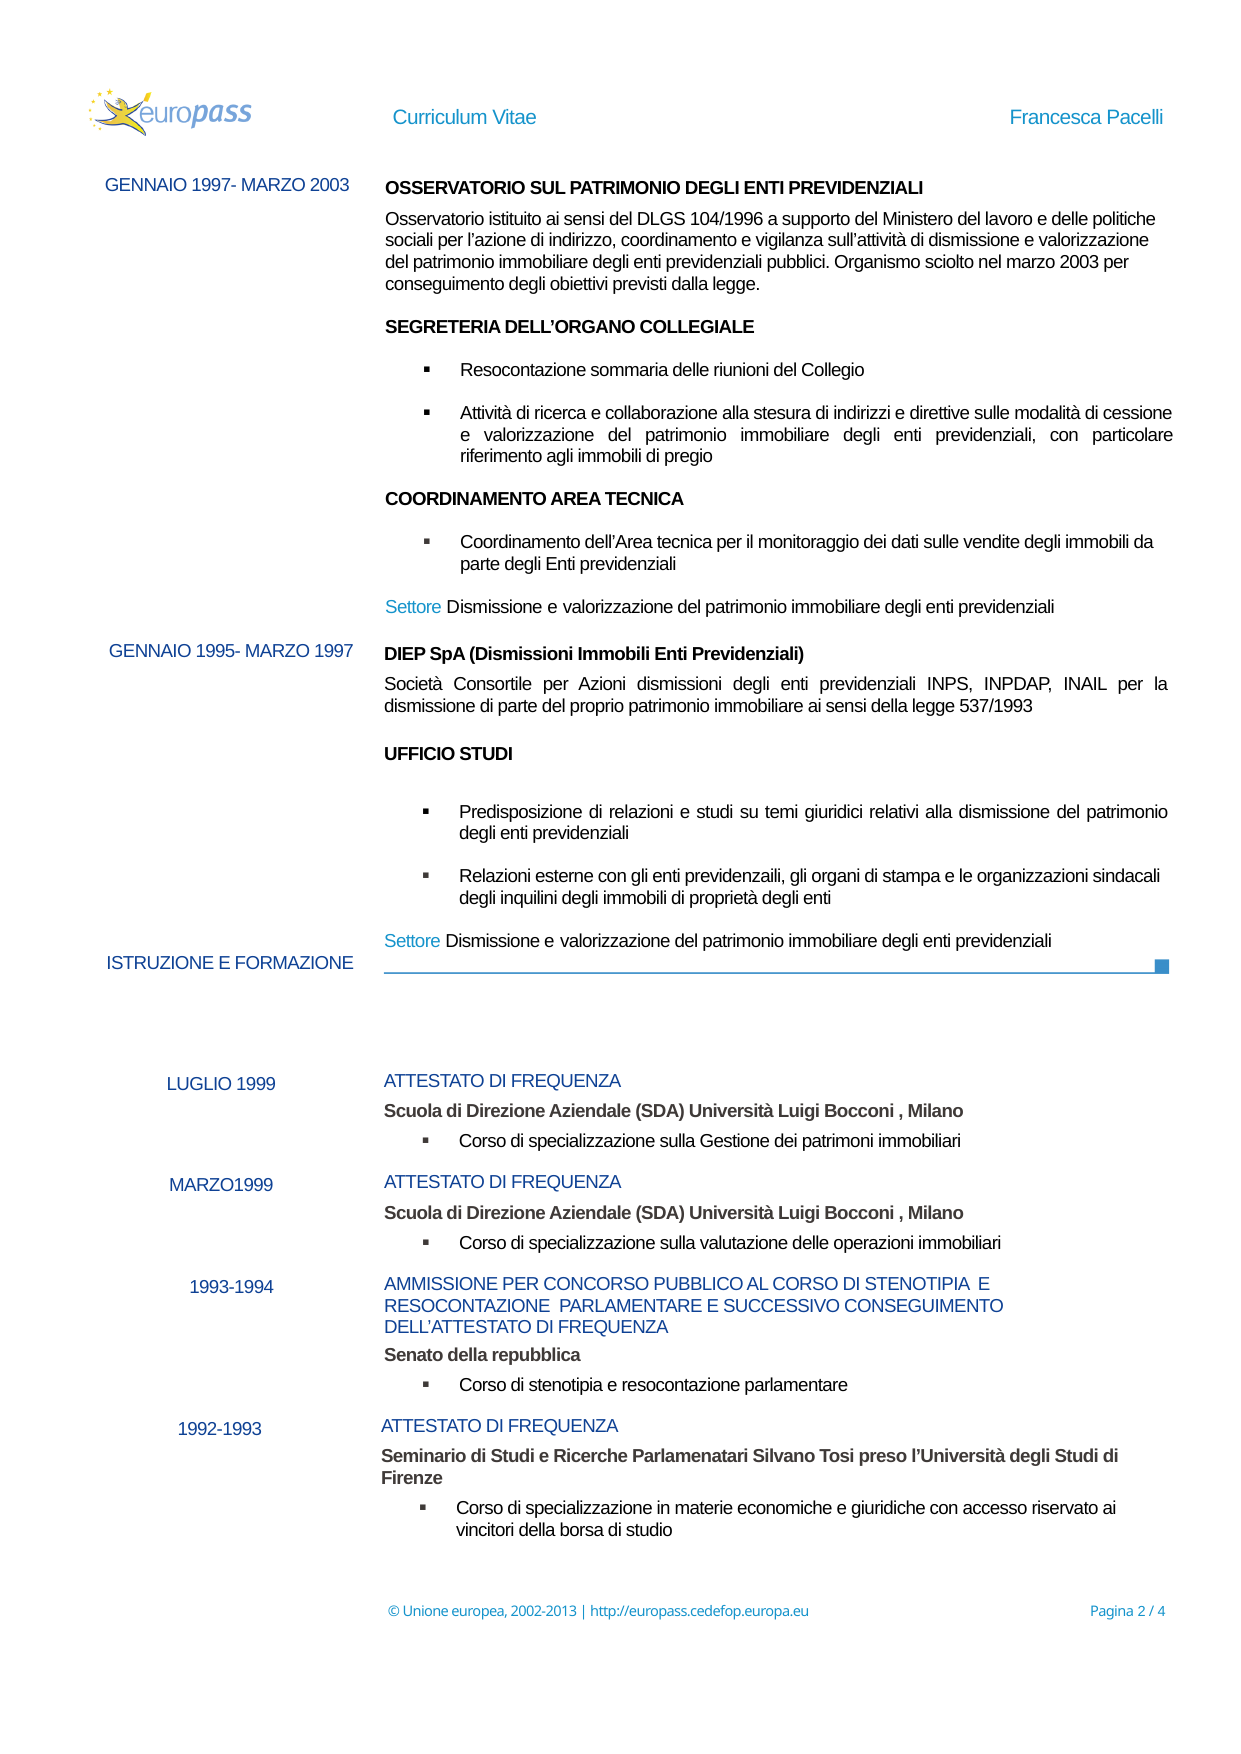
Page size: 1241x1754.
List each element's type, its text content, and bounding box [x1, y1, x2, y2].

table_cell Scuola di Direzione Aziendale (SDA) Università Luigi Bocconi , Milano [384, 1196, 1169, 1232]
table_header [1034, 1171, 1169, 1196]
table_header ATTESTATO DI FREQUENZA [384, 1070, 1033, 1094]
table_header ATTESTATO DI FREQUENZA [384, 1171, 1033, 1196]
table_header [1034, 1273, 1169, 1337]
table_header GENNAIO 1997- MARZO 2003 [89, 171, 385, 618]
table_cell Settore Dismissione e valorizzazione del patrimonio immobiliare degli enti previdenziali [384, 909, 1169, 952]
table_header AMMISSIONE PER CONCORSO PUBBLICO AL CORSO DI STENOTIPIA E RESOCONTAZIONE PARLAMENTARE E SUCCESSIVO CONSEGUIMENTO DELL’ATTESTATO DI FREQUENZA [384, 1273, 1033, 1337]
table_header [384, 952, 1169, 972]
table_header 1993-1994 [89, 1273, 384, 1396]
table_cell Scuola di Direzione Aziendale (SDA) Università Luigi Bocconi , Milano [384, 1094, 1169, 1130]
table_header ATTESTATO DI FREQUENZA [381, 1415, 1023, 1439]
table_cell Corso di specializzazione sulla Gestione dei patrimoni immobiliari [384, 1130, 1169, 1152]
table_cell Senato della repubblica [384, 1338, 1169, 1374]
table_header [1034, 1070, 1169, 1094]
table_header 1992-1993 [89, 1415, 381, 1563]
table_cell Corso di stenotipia e resocontazione parlamentare [384, 1374, 1169, 1396]
table_cell [384, 764, 1169, 801]
table_header ISTRUZIONE E FORMAZIONE [89, 952, 384, 974]
table_header LUGLIO 1999 [89, 1070, 384, 1152]
table_header [1024, 1415, 1158, 1439]
table_header DIEP SpA (Dismissioni Immobili Enti Previdenziali) Società Consortile per Azioni dismissioni degli enti previdenziali INPS, INPDAP, INAIL per la dismissione di parte del proprio patrimonio immobiliare ai sensi della legge 537/1993 UFFICIO STUDI [384, 637, 1169, 764]
table_header OSSERVATORIO SUL PATRIMONIO DEGLI ENTI PREVIDENZIALI Osservatorio istituito ai sensi del DLGS 104/1996 a supporto del Ministero del lavoro e delle politiche sociali per l’azione di indirizzo, coordinamento e vigilanza sull’attività di dismissione e valorizzazione del patrimonio immobiliare degli enti previdenziali pubblici. Organismo sciolto nel marzo 2003 per conseguimento degli obiettivi previsti dalla legge. SEGRETERIA DELL’ORGANO COLLEGIALE Resocontazione sommaria delle riunioni del Collegio [385, 171, 1173, 402]
table_cell Corso di specializzazione in materie economiche e giuridiche con accesso riservato ai vincitori della borsa di studio [381, 1497, 1158, 1563]
table_header GENNAIO 1995- MARZO 1997 [89, 637, 384, 952]
table_cell Seminario di Studi e Ricerche Parlamenatari Silvano Tosi preso l’Università degli Studi di Firenze [381, 1439, 1158, 1497]
table_cell Predisposizione di relazioni e studi su temi giuridici relativi alla dismissione del patrimonio degli enti previdenziali Relazioni esterne con gli enti previdenzaili, gli organi di stampa e le organizzazioni sindacali degli inquilini degli immobili di proprietà degli enti [384, 801, 1169, 908]
table_cell Attività di ricerca e collaborazione alla stesura di indirizzi e direttive sulle modalità di cessione e valorizzazione del patrimonio immobiliare degli enti previdenziali, con particolare riferimento agli immobili di pregio COORDINAMENTO AREA TECNICA Coordinamento dell’Area tecnica per il monitoraggio dei dati sulle vendite degli immobili da parte degli Enti previdenziali [385, 402, 1173, 574]
table_header MARZO1999 [89, 1171, 384, 1254]
table_cell Corso di specializzazione sulla valutazione delle operazioni immobiliari [384, 1232, 1169, 1254]
table_cell Settore Dismissione e valorizzazione del patrimonio immobiliare degli enti previdenziali [385, 575, 1173, 618]
